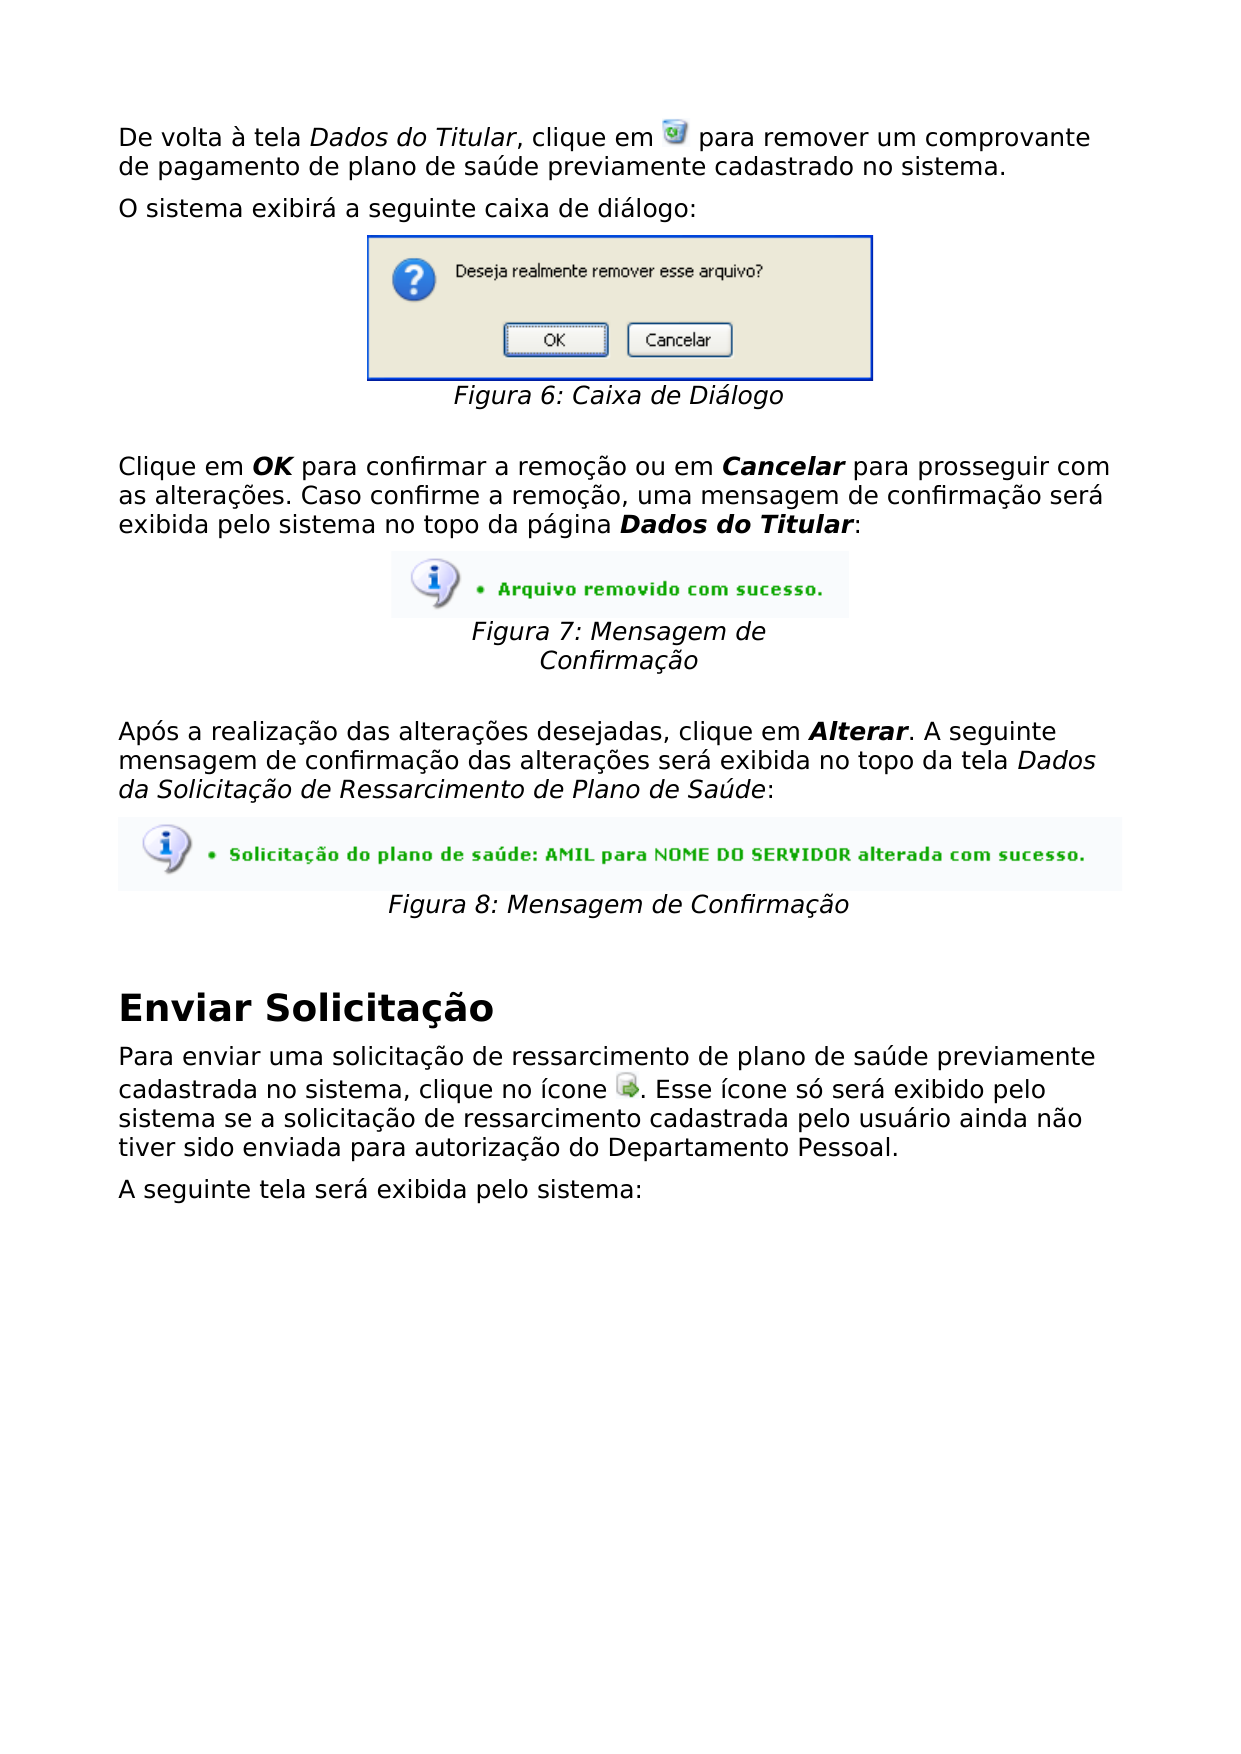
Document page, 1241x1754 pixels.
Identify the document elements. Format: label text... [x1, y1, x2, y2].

text Para enviar uma solicitação de ressarcimento de plano de saúde previamente cadastrada no sistema, clique no ícone . Esse ícone só será exibido pelo sistema se a solicitação de ressarcimento cadastrada pelo usuário ainda não tiver sido enviada para autorização do Departamento Pessoal. [118, 1043, 1122, 1163]
text Figura 6: Caixa de Diálogo [367, 381, 873, 410]
subtitle Enviar Solicitação [118, 986, 1122, 1030]
picture [367, 235, 874, 381]
picture [615, 1071, 640, 1099]
picture [662, 118, 690, 147]
picture [391, 551, 849, 618]
text Figura 7: Mensagem de Confirmação [391, 618, 849, 676]
text De volta à tela Dados do Titular, clique em para remover um comprovante de pagamento de plano de saúde previamente cadastrado no sistema. [118, 118, 1122, 181]
text O sistema exibirá a seguinte caixa de diálogo: [118, 194, 1122, 223]
text Após a realização das alterações desejadas, clique em Alterar. A seguinte mensagem de confirmação das alterações será exibida no topo da tela Dados da Solicitação de Ressarcimento de Plano de Saúde: [118, 717, 1122, 805]
text Clique em OK para confirmar a remoção ou em Cancelar para prosseguir com as alterações. Caso confirme a remoção, uma mensagem de confirmação será exibida pelo sistema no topo da página Dados do Titular: [118, 452, 1122, 539]
text A seguinte tela será exibida pelo sistema: [118, 1175, 1122, 1204]
picture [118, 817, 1123, 891]
text Figura 8: Mensagem de Confirmação [118, 891, 1122, 920]
